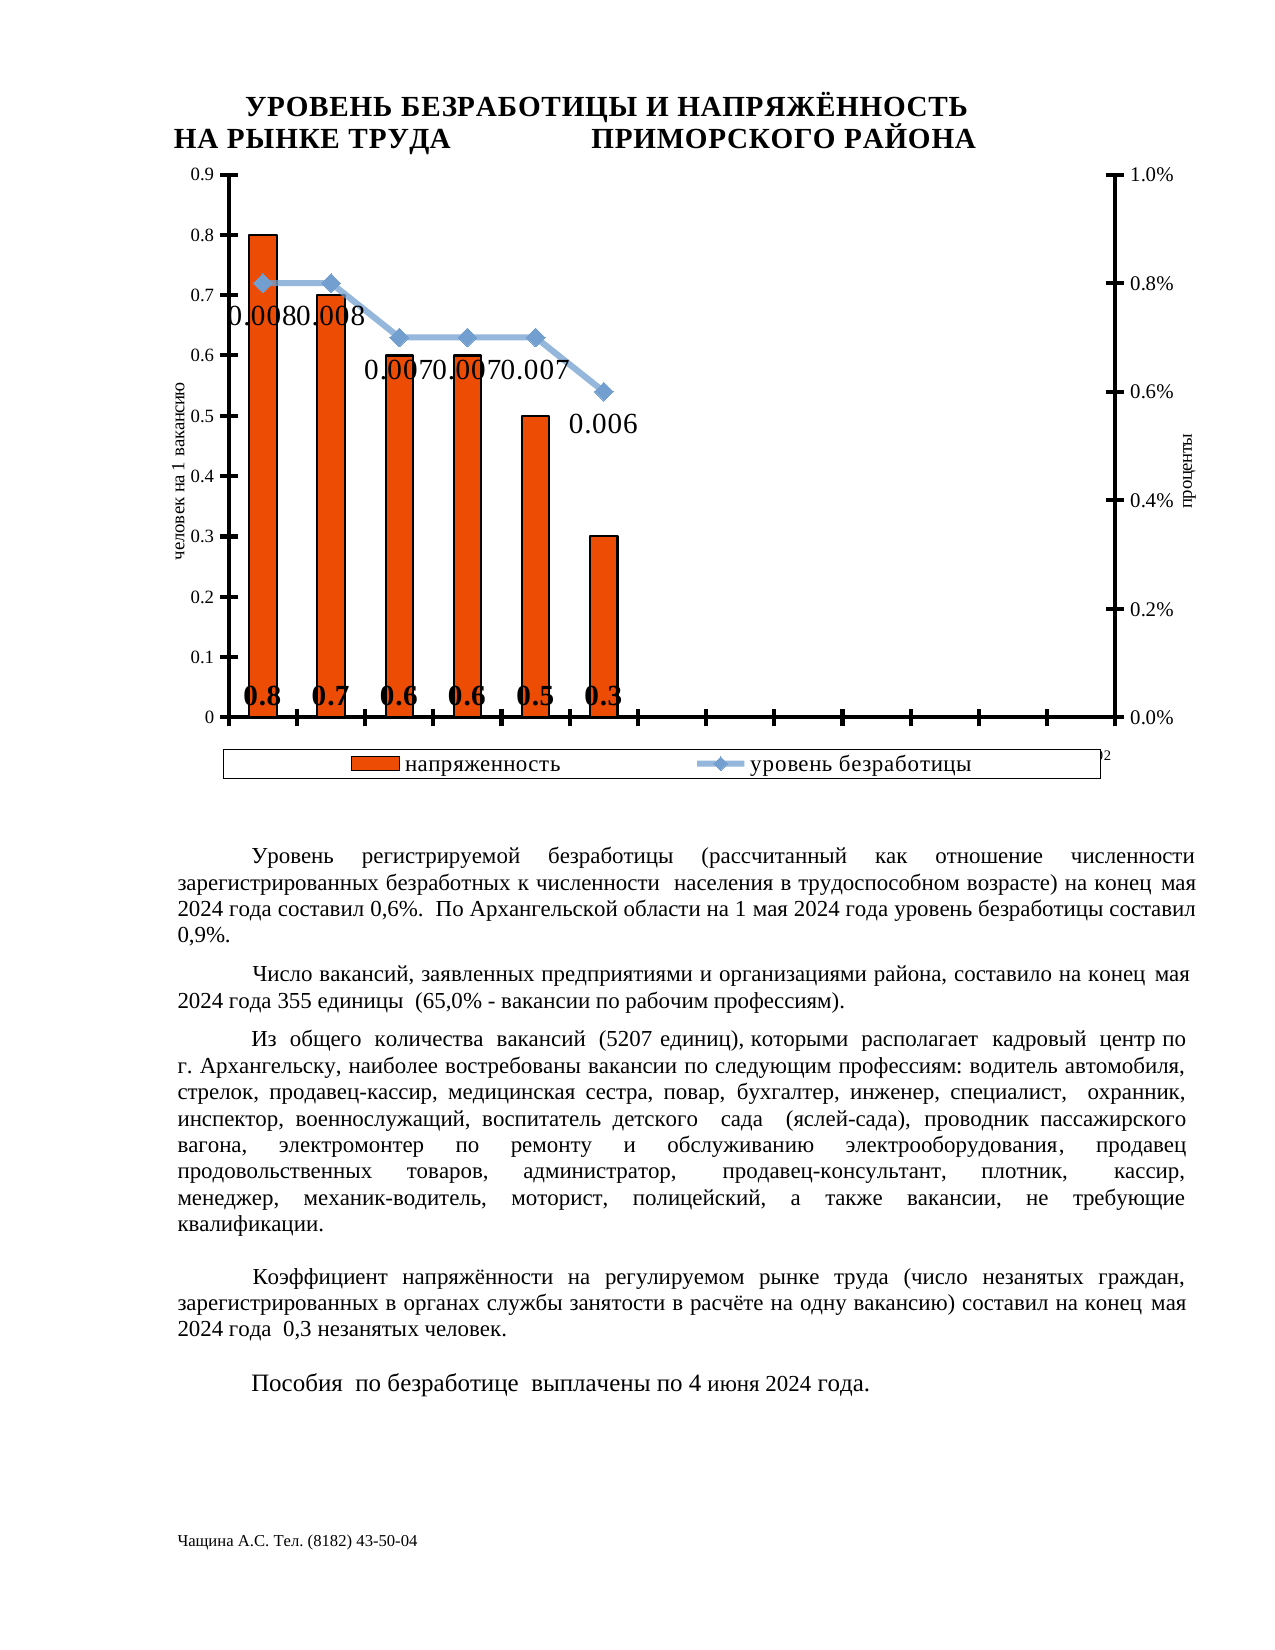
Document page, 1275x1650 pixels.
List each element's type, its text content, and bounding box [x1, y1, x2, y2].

text Число вакансий, заявленных предприятиями и организациями района, составило на конец мая 2024 года 355 единицы (65,0% - вакансии по рабочим профессиям). [177, 960, 1190, 1013]
text Из общего количества вакансий (5207 единиц), которыми располагает кадровый центр по г. Архангельску, наиболее востребованы вакансии по следующим профессиям: водитель автомобиля, стрелок, продавец-кассир, медицинская сестра, повар, бухгалтер, инженер, специалист, охранник, инспектор, военнослужащий, воспитатель детского сада (яслей-сада), проводник пассажирского вагона, электромонтер по ремонту и обслуживанию электрооборудования, продавец продовольственных товаров, администратор, продавец-консультант, плотник, кассир, менеджер, механик-водитель, моторист, полицейский, а также вакансии, не требующие квалификации. [177, 1026, 1186, 1236]
text Пособия по безработице выплачены по 4 июня 2024 года. [177, 1368, 1186, 1397]
text Уровень регистрируемой безработицы (рассчитанный как отношение численности зарегистрированных безработных к численности населения в трудоспособном возрасте) на конец мая 2024 года составил 0,6%. По Архангельской области на 1 мая 2024 года уровень безработицы составил 0,9%. [177, 842, 1196, 948]
text Коэффициент напряжённости на регулируемом рынке труда (число незанятых граждан, зарегистрированных в органах службы занятости в расчёте на одну вакансию) составил на конец мая 2024 года 0,3 незанятых человек. [177, 1263, 1186, 1342]
text Чащина А.С. Тел. (8182) 43-50-04 [177, 1531, 1186, 1550]
